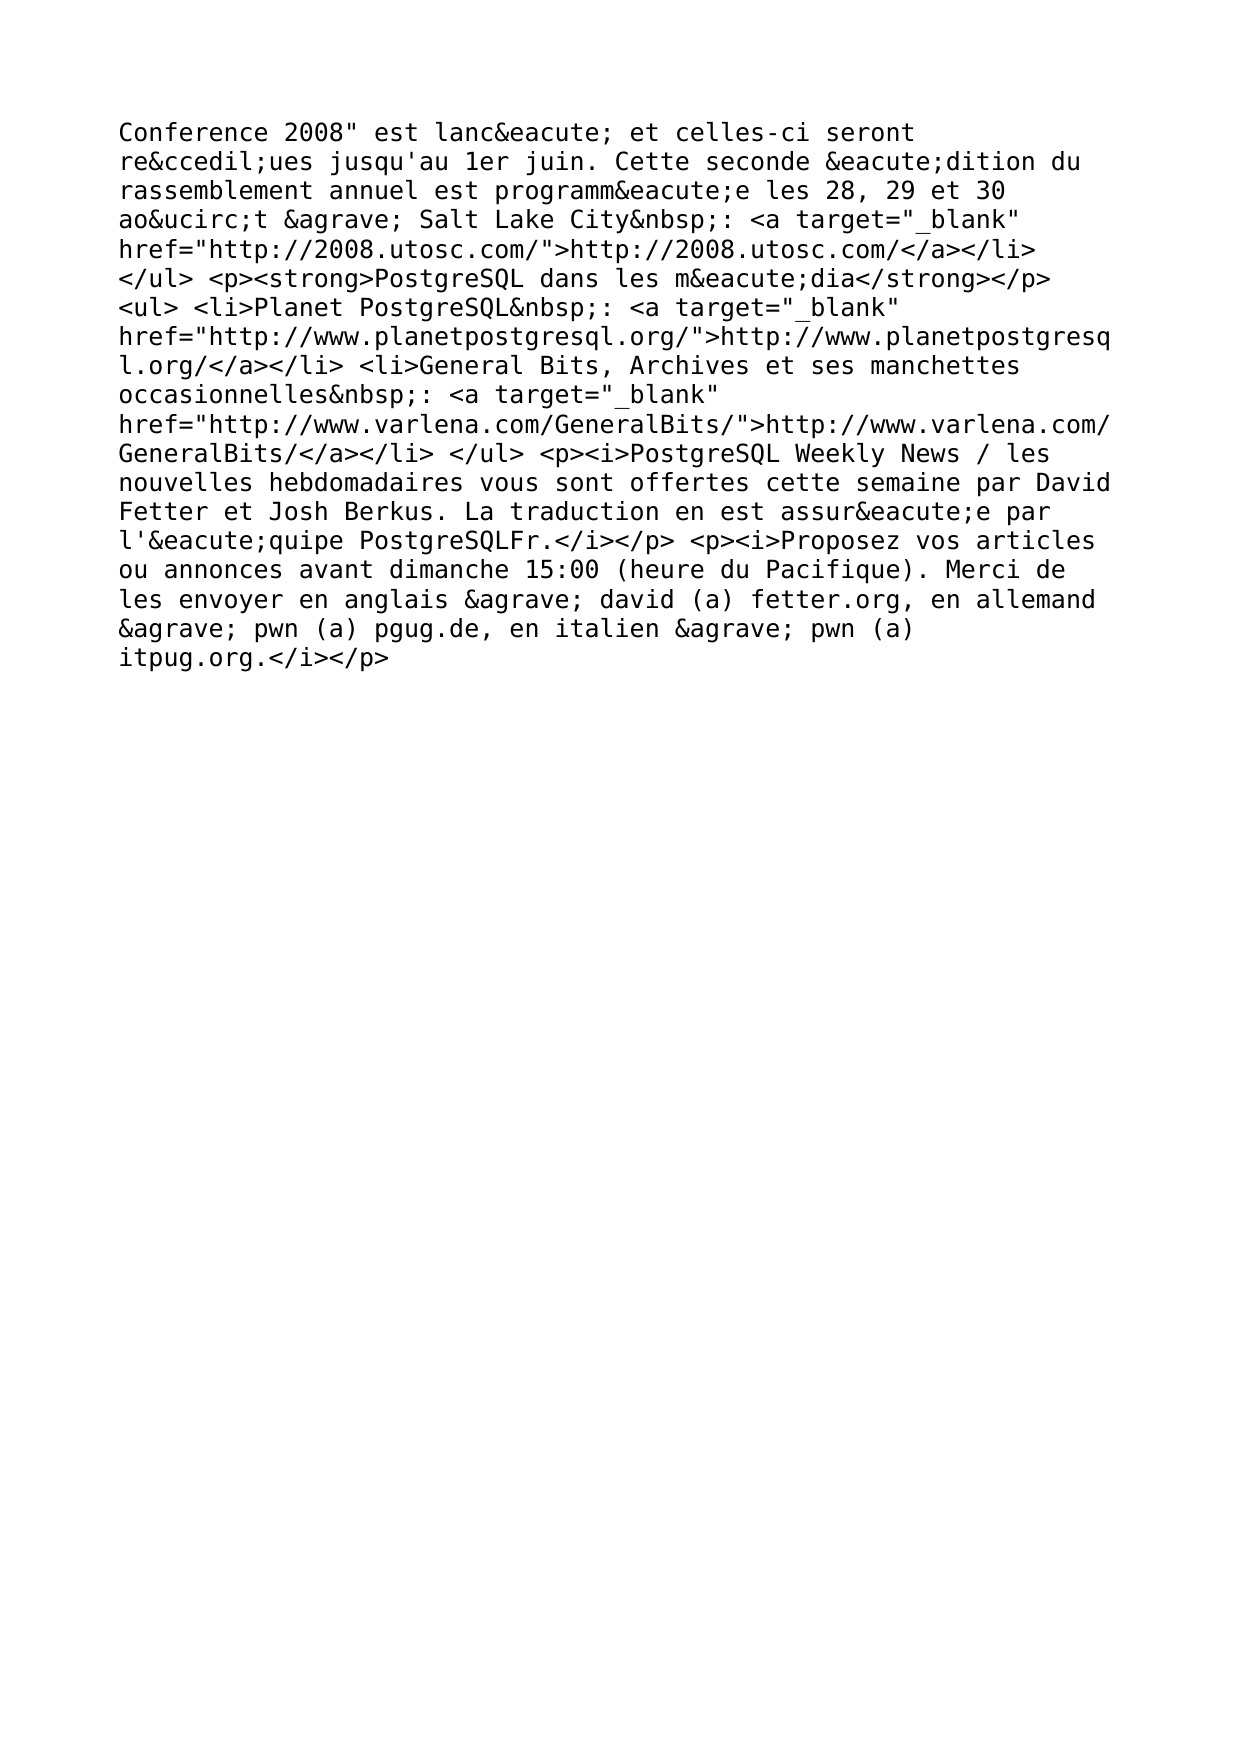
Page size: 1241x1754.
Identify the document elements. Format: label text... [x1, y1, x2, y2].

text Conference 2008" est lanc&eacute; et celles-ci seront re&ccedil;ues jusqu'au 1er juin. Cette seconde &eacute;dition du rassemblement annuel est programm&eacute;e les 28, 29 et 30 ao&ucirc;t &agrave; Salt Lake City&nbsp;: <a target="_blank" href="http://2008.utosc.com/">http://2008.utosc.com/</a></li> </ul> <p><strong>PostgreSQL dans les m&eacute;dia</strong></p> <ul> <li>Planet PostgreSQL&nbsp;: <a target="_blank" href="http://www.planetpostgresql.org/">http://www.planetpostgresql.org/</a></li> <li>General Bits, Archives et ses manchettes occasionnelles&nbsp;: <a target="_blank" href="http://www.varlena.com/GeneralBits/">http://www.varlena.com/GeneralBits/</a></li> </ul> <p><i>PostgreSQL Weekly News / les nouvelles hebdomadaires vous sont offertes cette semaine par David Fetter et Josh Berkus. La traduction en est assur&eacute;e par l'&eacute;quipe PostgreSQLFr.</i></p> <p><i>Proposez vos articles ou annonces avant dimanche 15:00 (heure du Pacifique). Merci de les envoyer en anglais &agrave; david (a) fetter.org, en allemand &agrave; pwn (a) pgug.de, en italien &agrave; pwn (a) itpug.org.</i></p> [118, 118, 1122, 672]
